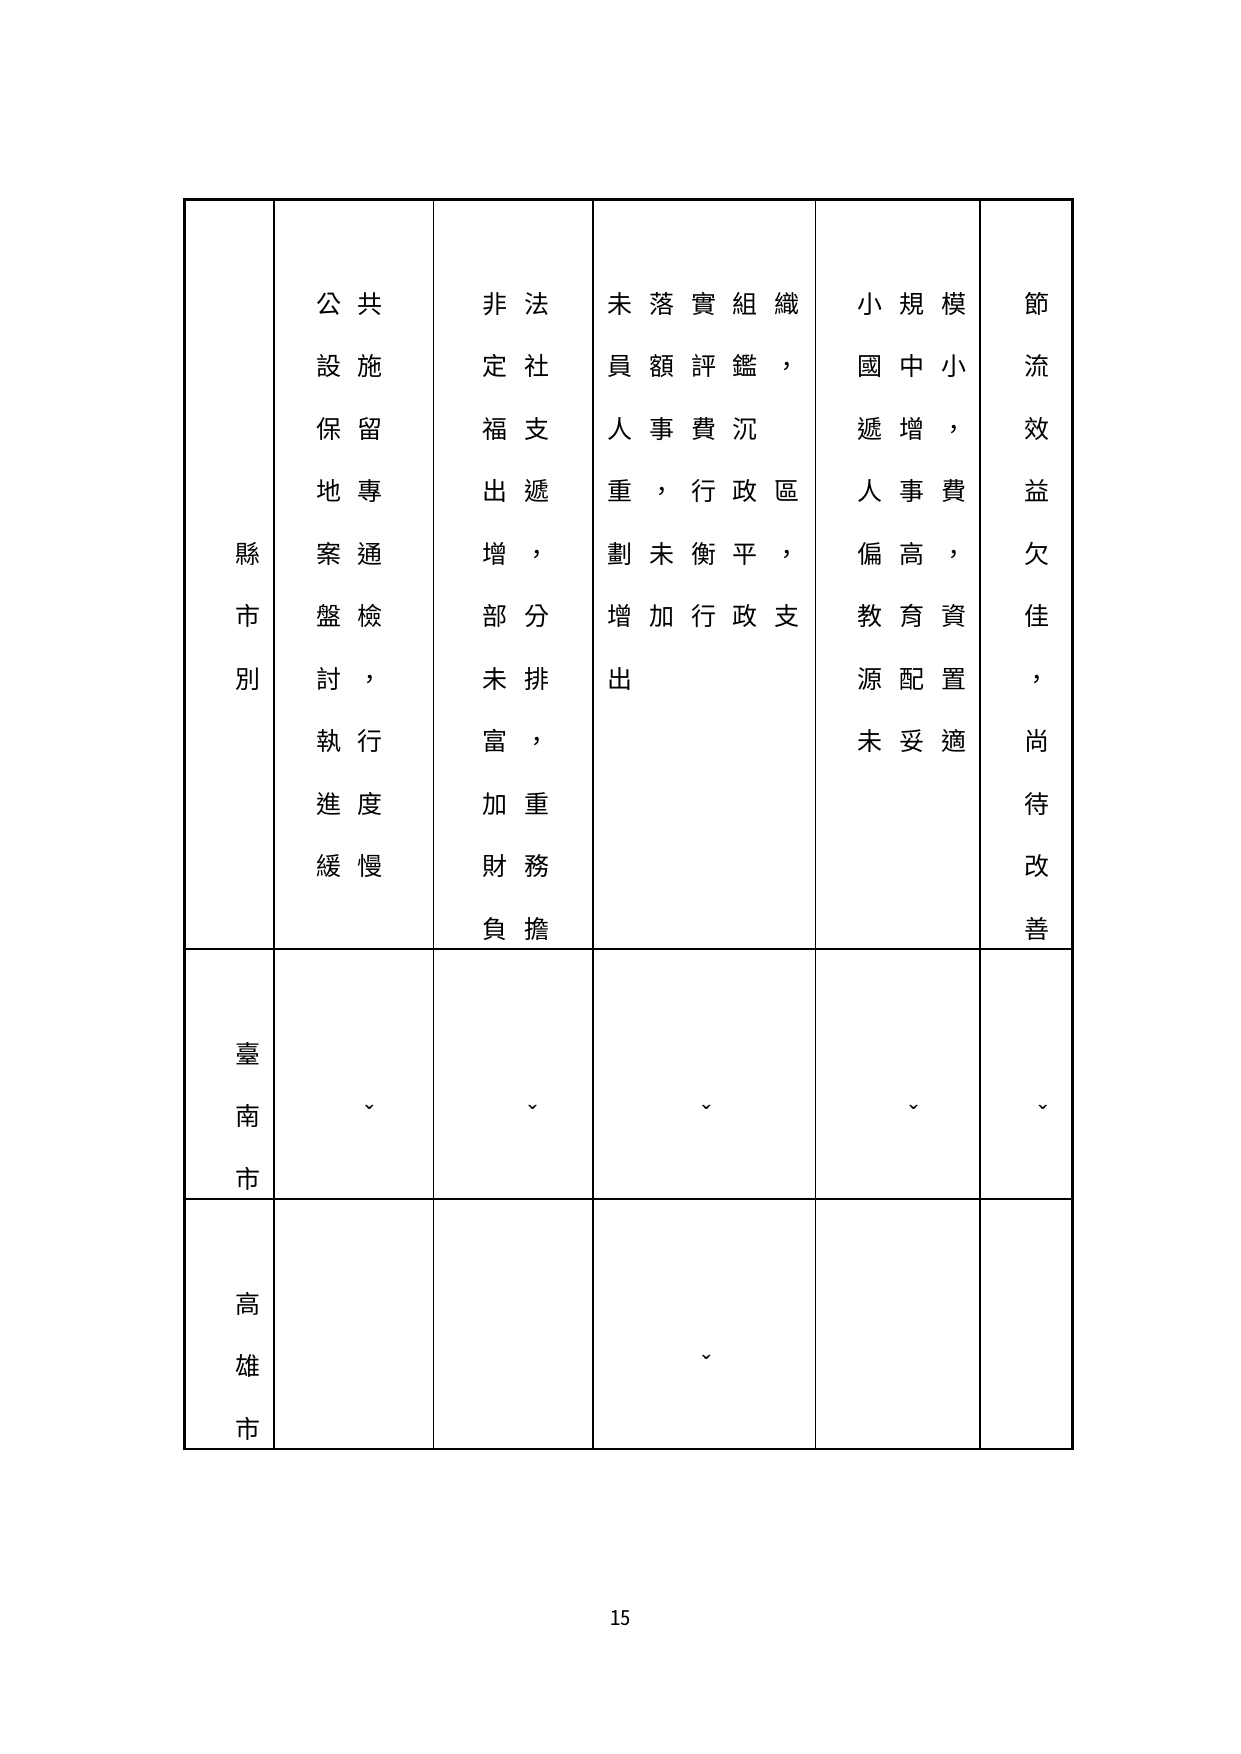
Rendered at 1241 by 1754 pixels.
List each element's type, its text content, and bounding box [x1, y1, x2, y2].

table_header 小規模國中小遞增，人事費偏高，教育資源配置未妥適 [816, 201, 979, 948]
table_cell [434, 1200, 592, 1448]
table_cell ˇ [594, 950, 815, 1198]
table_header 公共設施保留地專案通盤檢討，執行進度緩慢 [275, 201, 433, 948]
table_cell ˇ [816, 950, 979, 1198]
table_cell ˇ [594, 1200, 815, 1448]
table_cell ˇ [434, 950, 592, 1198]
table_header 未落實組織員額評鑑，人事費沉重，行政區劃未衡平，增加行政支出 [594, 201, 815, 948]
table_cell [816, 1200, 979, 1448]
table_header 非法定社福支出遞增，部分未排富，加重財務負擔 [434, 201, 592, 948]
table_cell 臺南市 [186, 950, 273, 1198]
table_cell ˇ [275, 950, 433, 1198]
table_cell ˇ [981, 950, 1071, 1198]
table_header 節流效益欠佳，尚待改善 [981, 201, 1071, 948]
table_cell [981, 1200, 1071, 1448]
table_cell 高雄市 [186, 1200, 273, 1448]
table_header 縣市別 [186, 201, 273, 948]
table_cell [275, 1200, 433, 1448]
